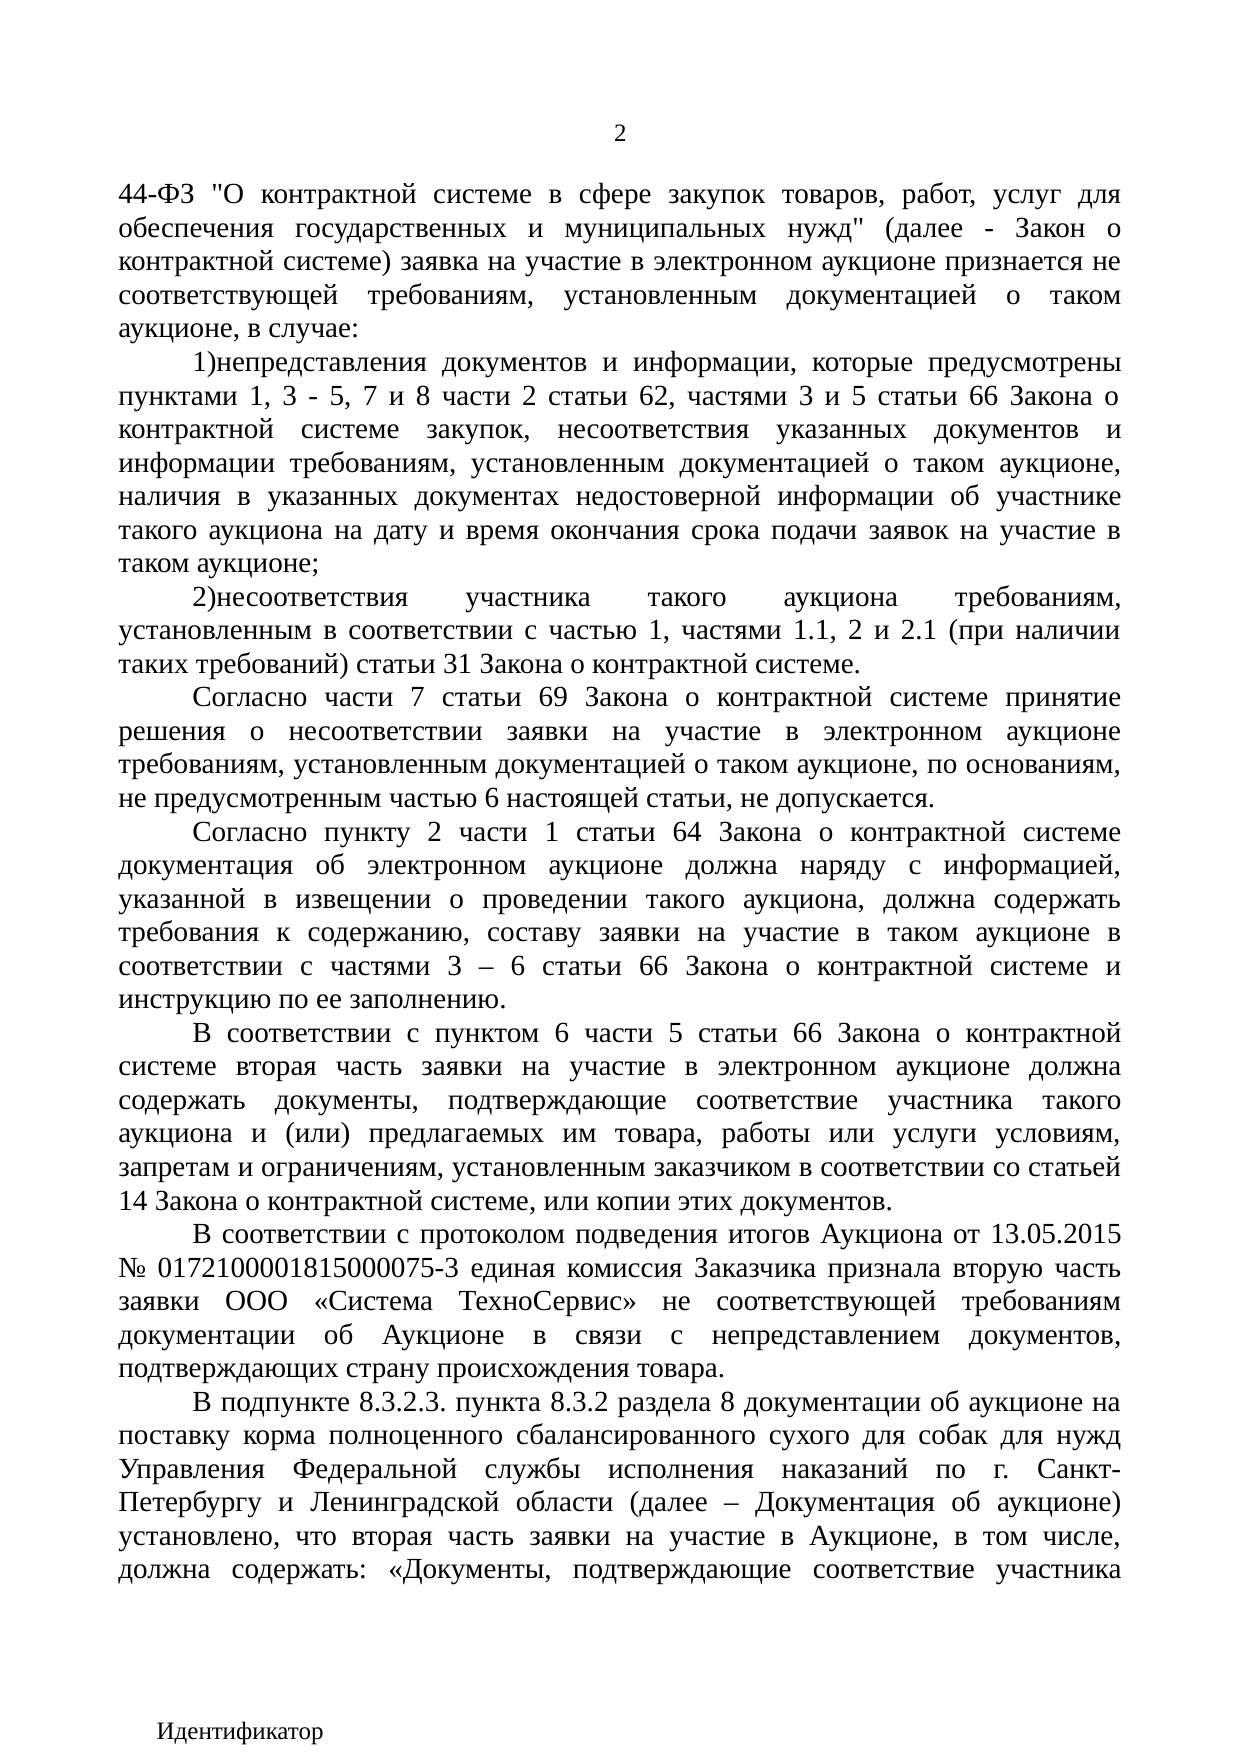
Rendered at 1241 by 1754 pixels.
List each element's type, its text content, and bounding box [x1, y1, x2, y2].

text В соответствии с протоколом подведения итогов Аукциона от 13.05.2015 № 0172100001815000075-3 единая комиссия Заказчика признала вторую часть заявки ООО «Система ТехноСервис» не соответствующей требованиям документации об Аукционе в связи с непредставлением документов, подтверждающих страну происхождения товара. [118, 1216, 1122, 1384]
text 2)несоответствия участника такого аукциона требованиям, установленным в соответствии с частью 1, частями 1.1, 2 и 2.1 (при наличии таких требований) статьи 31 Закона о контрактной системе. [118, 579, 1122, 679]
text Согласно пункту 2 части 1 статьи 64 Закона о контрактной системе документация об электронном аукционе должна наряду с информацией, указанной в извещении о проведении такого аукциона, должна содержать требования к содержанию, составу заявки на участие в таком аукционе в соответствии с частями 3 – 6 статьи 66 Закона о контрактной системе и инструкцию по ее заполнению. [118, 814, 1122, 1015]
text Согласно части 7 статьи 69 Закона о контрактной системе принятие решения о несоответствии заявки на участие в электронном аукционе требованиям, установленным документацией о таком аукционе, по основаниям, не предусмотренным частью 6 настоящей статьи, не допускается. [118, 679, 1122, 814]
text В соответствии с пунктом 6 части 5 статьи 66 Закона о контрактной системе вторая часть заявки на участие в электронном аукционе должна содержать документы, подтверждающие соответствие участника такого аукциона и (или) предлагаемых им товара, работы или услуги условиям, запретам и ограничениям, установленным заказчиком в соответствии со статьей 14 Закона о контрактной системе, или копии этих документов. [118, 1015, 1122, 1216]
text 44-ФЗ "О контрактной системе в сфере закупок товаров, работ, услуг для обеспечения государственных и муниципальных нужд" (далее - Закон о контрактной системе) заявка на участие в электронном аукционе признается не соответствующей требованиям, установленным документацией о таком аукционе, в случае: [118, 176, 1122, 344]
text 1)непредставления документов и информации, которые предусмотрены пунктами 1, 3 - 5, 7 и 8 части 2 статьи 62, частями 3 и 5 статьи 66 Закона о контрактной системе закупок, несоответствия указанных документов и информации требованиям, установленным документацией о таком аукционе, наличия в указанных документах недостоверной информации об участнике такого аукциона на дату и время окончания срока подачи заявок на участие в таком аукционе; [118, 344, 1122, 579]
text В подпункте 8.3.2.3. пункта 8.3.2 раздела 8 документации об аукционе на поставку корма полноценного сбалансированного сухого для собак для нужд Управления Федеральной службы исполнения наказаний по г. Санкт-Петербургу и Ленинградской области (далее – Документация об аукционе) установлено, что вторая часть заявки на участие в Аукционе, в том числе, должна содержать: «Документы, подтверждающие соответствие участника [118, 1384, 1122, 1585]
